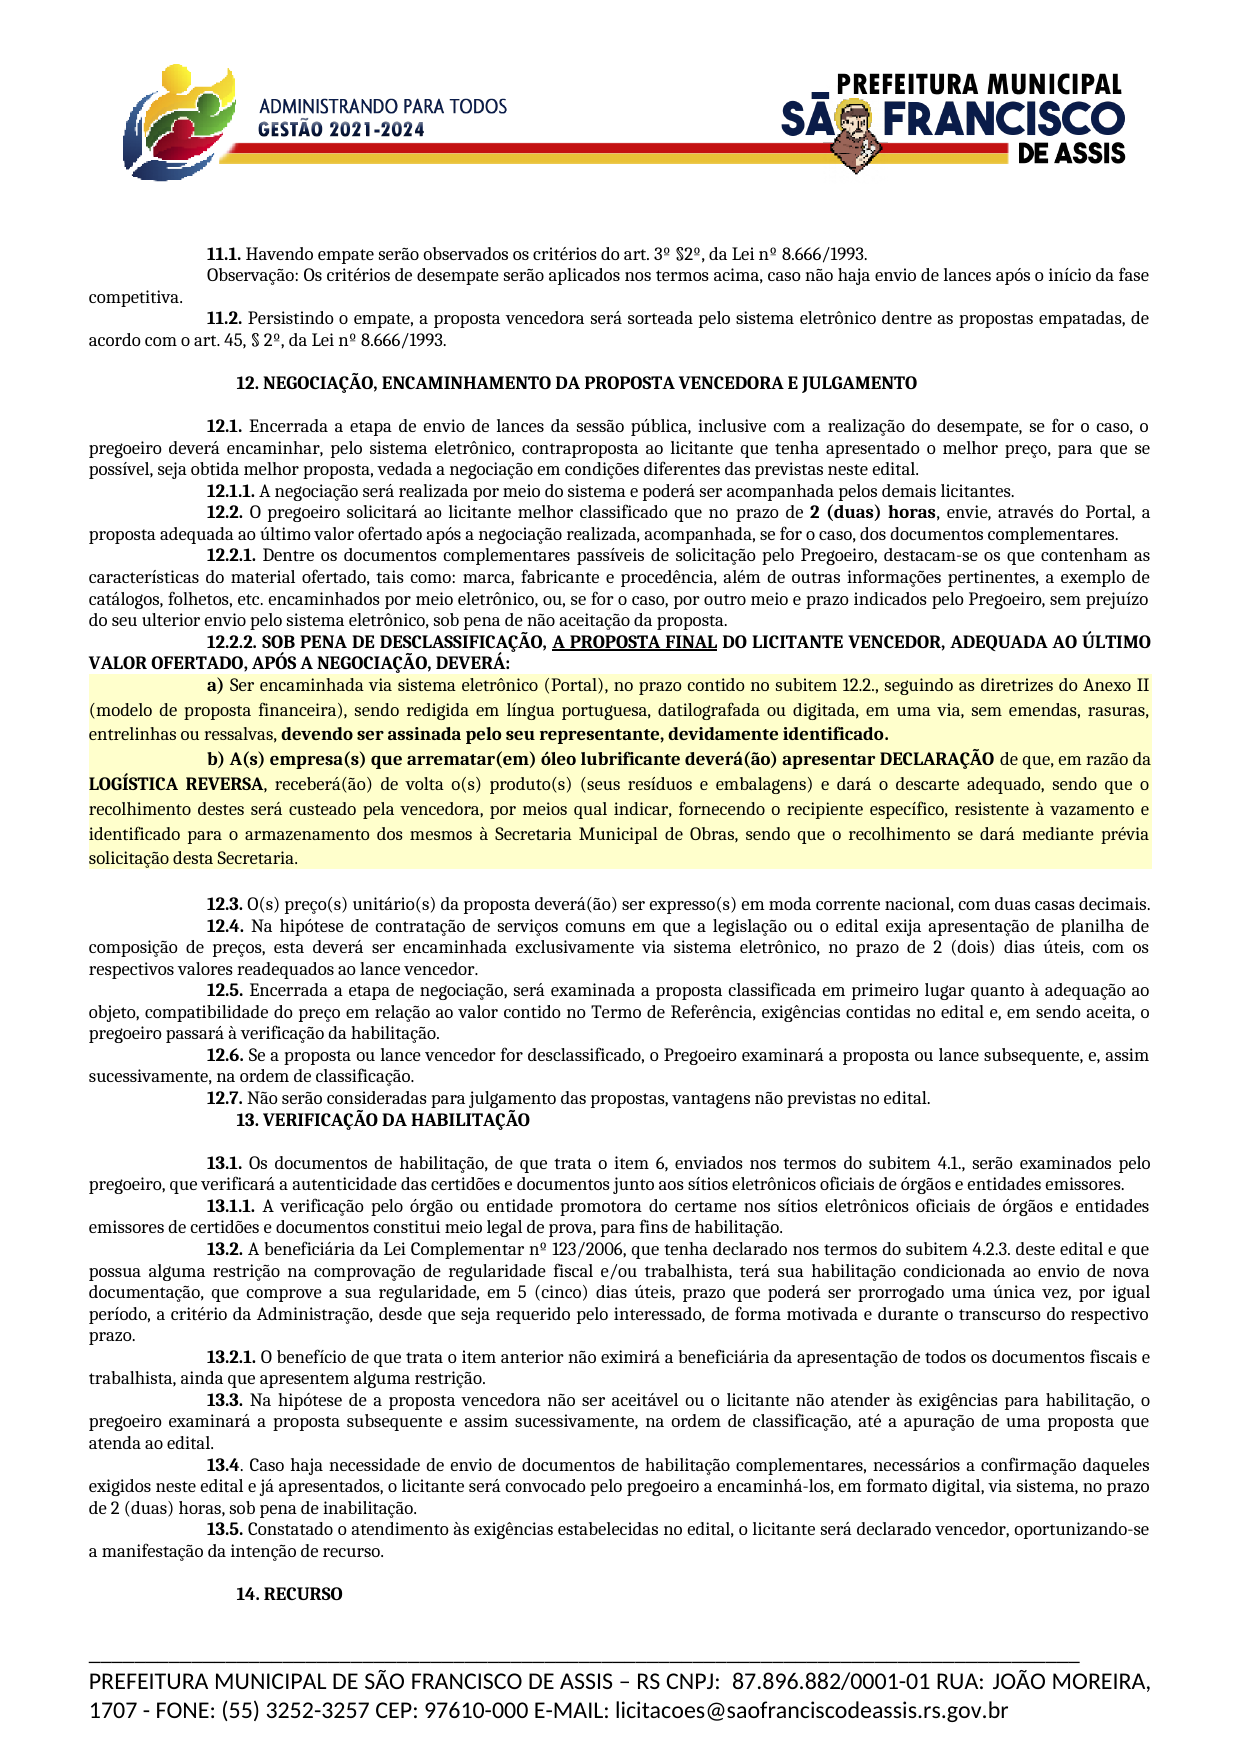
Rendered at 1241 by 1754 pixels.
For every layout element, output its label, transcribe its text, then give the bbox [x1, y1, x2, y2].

text 12.1. Encerrada a etapa de envio de lances da sessão pública, inclusive com a realização do desempate, se for o caso, o pregoeiro deverá encaminhar, pelo sistema eletrônico, contraproposta ao licitante que tenha apresentado o melhor preço, para que se possível, seja obtida melhor proposta, vedada a negociação em condições diferentes das previstas neste edital. [89, 416, 1152, 480]
text 13.2.1. O benefício de que trata o item anterior não eximirá a beneficiária da apresentação de todos os documentos fiscais e trabalhista, ainda que apresentem alguma restrição. [89, 1346, 1152, 1389]
text 11.1. Havendo empate serão observados os critérios do art. 3º §2º, da Lei nº 8.666/1993. [89, 243, 1152, 265]
text 13.4. Caso haja necessidade de envio de documentos de habilitação complementares, necessários a confirmação daqueles exigidos neste edital e já apresentados, o licitante será convocado pelo pregoeiro a encaminhá-los, em formato digital, via sistema, no prazo de 2 (duas) horas, sob pena de inabilitação. [89, 1454, 1152, 1519]
text 12.2.2. SOB PENA DE DESCLASSIFICAÇÃO, A PROPOSTA FINAL DO LICITANTE VENCEDOR, ADEQUADA AO ÚLTIMO VALOR OFERTADO, APÓS A NEGOCIAÇÃO, DEVERÁ: [89, 631, 1152, 674]
text 12.6. Se a proposta ou lance vencedor for desclassificado, o Pregoeiro examinará a proposta ou lance subsequente, e, assim sucessivamente, na ordem de classificação. [89, 1044, 1152, 1088]
text 12. NEGOCIAÇÃO, ENCAMINHAMENTO DA PROPOSTA VENCEDORA E JULGAMENTO [89, 372, 1152, 394]
text 13.5. Constatado o atendimento às exigências estabelecidas no edital, o licitante será declarado vencedor, oportunizando-se a manifestação da intenção de recurso. [89, 1519, 1152, 1562]
text 12.2. O pregoeiro solicitará ao licitante melhor classificado que no prazo de 2 (duas) horas, envie, através do Portal, a proposta adequada ao último valor ofertado após a negociação realizada, acompanhada, se for o caso, dos documentos complementares. [89, 502, 1152, 545]
text Observação: Os critérios de desempate serão aplicados nos termos acima, caso não haja envio de lances após o início da fase competitiva. [89, 265, 1152, 308]
text 12.7. Não serão consideradas para julgamento das propostas, vantagens não previstas no edital. [89, 1088, 1152, 1109]
text 12.5. Encerrada a etapa de negociação, será examinada a proposta classificada em primeiro lugar quanto à adequação ao objeto, compatibilidade do preço em relação ao valor contido no Termo de Referência, exigências contidas no edital e, em sendo aceita, o pregoeiro passará à verificação da habilitação. [89, 980, 1152, 1044]
text 13.3. Na hipótese de a proposta vencedora não ser aceitável ou o licitante não atender às exigências para habilitação, o pregoeiro examinará a proposta subsequente e assim sucessivamente, na ordem de classificação, até a apuração de uma proposta que atenda ao edital. [89, 1389, 1152, 1454]
text 12.4. Na hipótese de contratação de serviços comuns em que a legislação ou o edital exija apresentação de planilha de composição de preços, esta deverá ser encaminhada exclusivamente via sistema eletrônico, no prazo de 2 (dois) dias úteis, com os respectivos valores readequados ao lance vencedor. [89, 915, 1152, 980]
text b) A(s) empresa(s) que arrematar(em) óleo lubrificante deverá(ão) apresentar DECLARAÇÃO de que, em razão da LOGÍSTICA REVERSA, receberá(ão) de volta o(s) produto(s) (seus resíduos e embalagens) e dará o descarte adequado, sendo que o recolhimento destes será custeado pela vencedora, por meios qual indicar, fornecendo o recipiente específico, resistente à vazamento e identificado para o armazenamento dos mesmos à Secretaria Municipal de Obras, sendo que o recolhimento se dará mediante prévia solicitação desta Secretaria. [89, 749, 1152, 869]
text 13. VERIFICAÇÃO DA HABILITAÇÃO [89, 1109, 1152, 1131]
text 13.2. A beneficiária da Lei Complementar nº 123/2006, que tenha declarado nos termos do subitem 4.2.3. deste edital e que possua alguma restrição na comprovação de regularidade fiscal e/ou trabalhista, terá sua habilitação condicionada ao envio de nova documentação, que comprove a sua regularidade, em 5 (cinco) dias úteis, prazo que poderá ser prorrogado uma única vez, por igual período, a critério da Administração, desde que seja requerido pelo interessado, de forma motivada e durante o transcurso do respectivo prazo. [89, 1238, 1152, 1346]
text a) Ser encaminhada via sistema eletrônico (Portal), no prazo contido no subitem 12.2., seguindo as diretrizes do Anexo II (modelo de proposta financeira), sendo redigida em língua portuguesa, datilografada ou digitada, em uma via, sem emendas, rasuras, entrelinhas ou ressalvas, devendo ser assinada pelo seu representante, devidamente identificado. [89, 674, 1152, 746]
text 13.1. Os documentos de habilitação, de que trata o item 6, enviados nos termos do subitem 4.1., serão examinados pelo pregoeiro, que verificará a autenticidade das certidões e documentos junto aos sítios eletrônicos oficiais de órgãos e entidades emissores. [89, 1152, 1152, 1195]
text 14. RECURSO [89, 1583, 1152, 1605]
text 12.1.1. A negociação será realizada por meio do sistema e poderá ser acompanhada pelos demais licitantes. [89, 480, 1152, 502]
text 12.2.1. Dentre os documentos complementares passíveis de solicitação pelo Pregoeiro, destacam-se os que contenham as características do material ofertado, tais como: marca, fabricante e procedência, além de outras informações pertinentes, a exemplo de catálogos, folhetos, etc. encaminhados por meio eletrônico, ou, se for o caso, por outro meio e prazo indicados pelo Pregoeiro, sem prejuízo do seu ulterior envio pelo sistema eletrônico, sob pena de não aceitação da proposta. [89, 545, 1152, 631]
text 13.1.1. A verificação pelo órgão ou entidade promotora do certame nos sítios eletrônicos oficiais de órgãos e entidades emissores de certidões e documentos constitui meio legal de prova, para fins de habilitação. [89, 1195, 1152, 1238]
text 12.3. O(s) preço(s) unitário(s) da proposta deverá(ão) ser expresso(s) em moda corrente nacional, com duas casas decimais. [89, 893, 1152, 915]
text 11.2. Persistindo o empate, a proposta vencedora será sorteada pelo sistema eletrônico dentre as propostas empatadas, de acordo com o art. 45, § 2º, da Lei nº 8.666/1993. [89, 308, 1152, 351]
